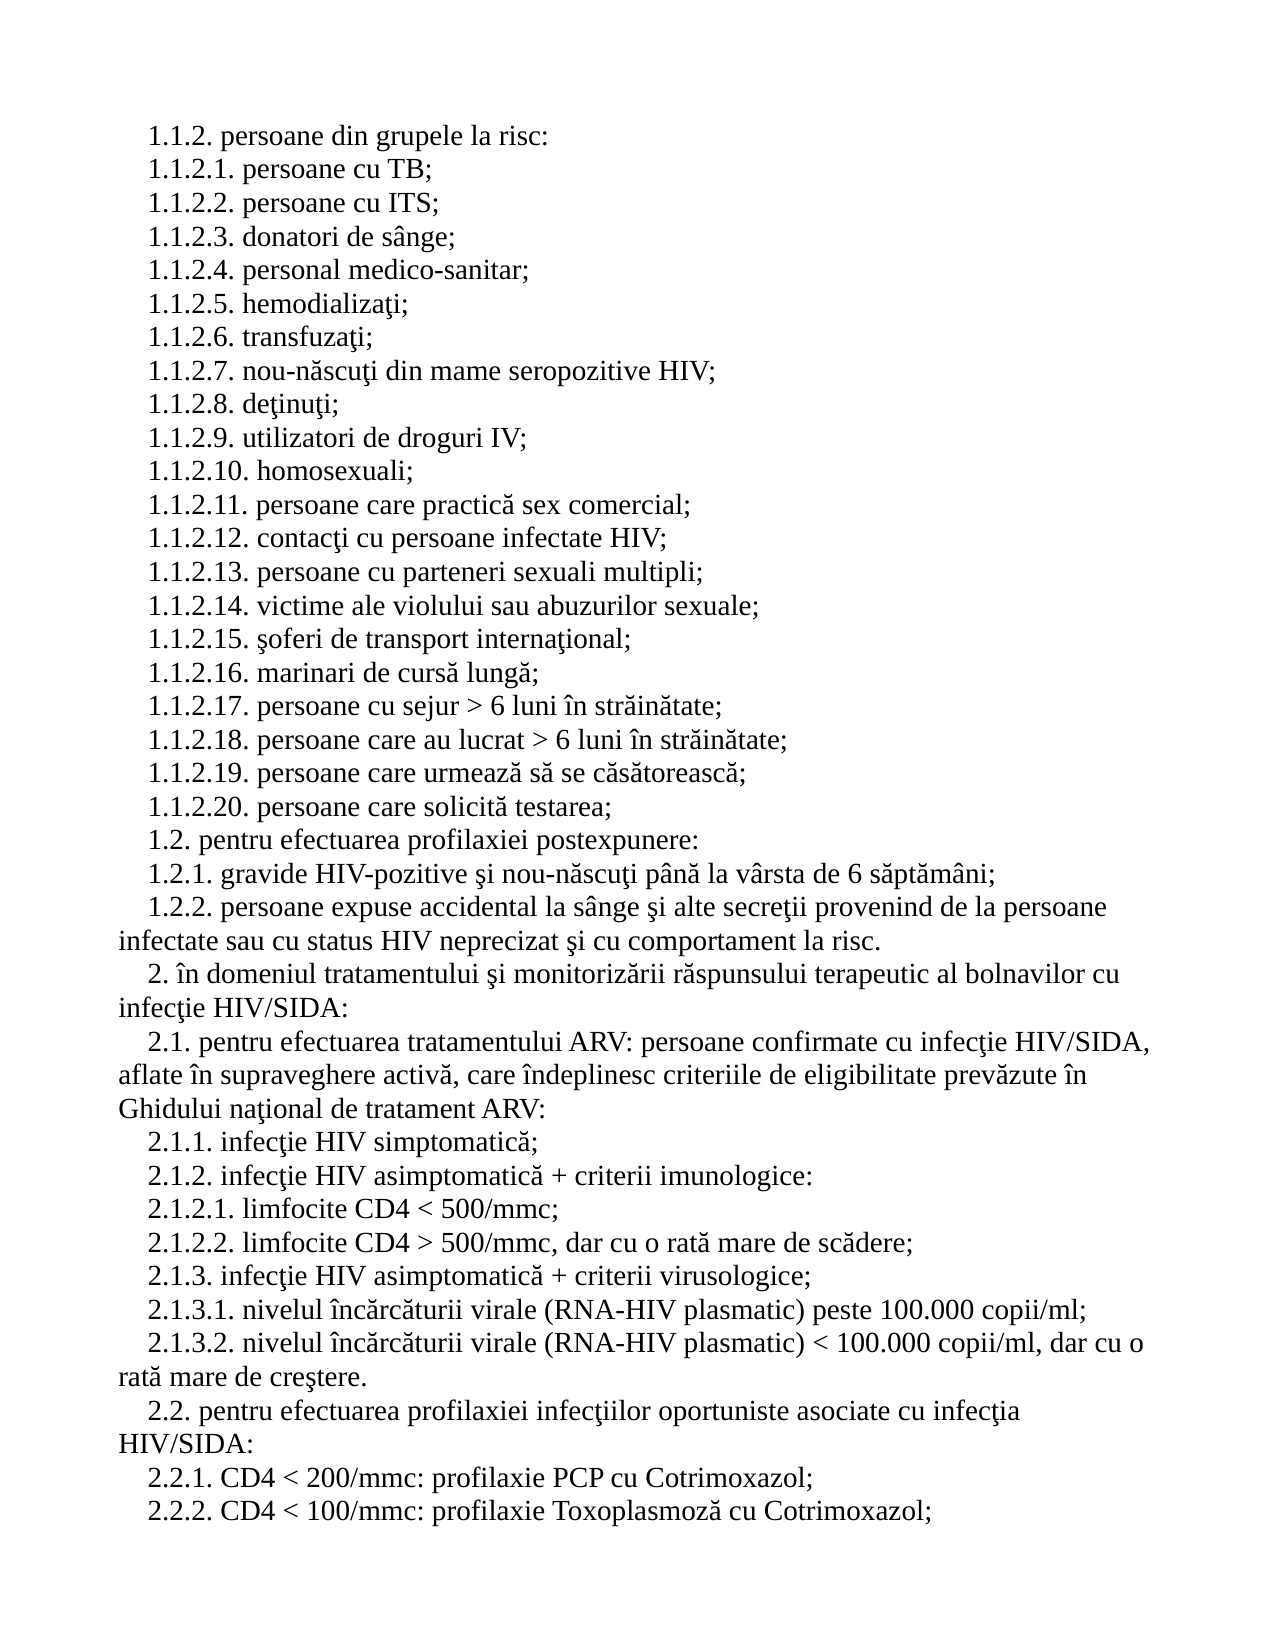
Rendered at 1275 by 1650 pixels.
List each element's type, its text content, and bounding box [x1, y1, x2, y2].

text 1.1.2.11. persoane care practică sex comercial; [118, 487, 1157, 521]
text 1.1.2.13. persoane cu parteneri sexuali multipli; [118, 554, 1157, 588]
text 1.1.2.3. donatori de sânge; [118, 219, 1157, 252]
text 2.2.2. CD4 < 100/mmc: profilaxie Toxoplasmoză cu Cotrimoxazol; [118, 1493, 1157, 1527]
text 1.1.2.12. contacţi cu persoane infectate HIV; [118, 521, 1157, 554]
text 1.1.2.2. persoane cu ITS; [118, 185, 1157, 219]
text 2.1.2.1. limfocite CD4 < 500/mmc; [118, 1191, 1157, 1225]
text 1.1.2. persoane din grupele la risc: [118, 118, 1157, 152]
text 2.2.1. CD4 < 200/mmc: profilaxie PCP cu Cotrimoxazol; [118, 1460, 1157, 1493]
text 1.1.2.18. persoane care au lucrat > 6 luni în străinătate; [118, 722, 1157, 755]
text 1.1.2.6. transfuzaţi; [118, 319, 1157, 353]
text 1.1.2.7. nou-născuţi din mame seropozitive HIV; [118, 353, 1157, 386]
text 1.1.2.10. homosexuali; [118, 453, 1157, 487]
text 1.1.2.15. şoferi de transport internaţional; [118, 621, 1157, 655]
text 1.1.2.8. deţinuţi; [118, 386, 1157, 420]
text 1.2. pentru efectuarea profilaxiei postexpunere: [118, 822, 1157, 856]
text 2.1. pentru efectuarea tratamentului ARV: persoane confirmate cu infecţie HIV/SIDA, aflate în supraveghere activă, care îndeplinesc criteriile de eligibilitate prevăzute în Ghidului naţional de tratament ARV: [118, 1024, 1157, 1124]
text 1.1.2.19. persoane care urmează să se căsătorească; [118, 755, 1157, 789]
text 1.1.2.14. victime ale violului sau abuzurilor sexuale; [118, 588, 1157, 621]
text 2. în domeniul tratamentului şi monitorizării răspunsului terapeutic al bolnavilor cu infecţie HIV/SIDA: [118, 957, 1157, 1024]
text 1.1.2.4. personal medico-sanitar; [118, 252, 1157, 286]
text 2.2. pentru efectuarea profilaxiei infecţiilor oportuniste asociate cu infecţia HIV/SIDA: [118, 1393, 1157, 1460]
text 1.1.2.17. persoane cu sejur > 6 luni în străinătate; [118, 688, 1157, 722]
text 1.1.2.20. persoane care solicită testarea; [118, 789, 1157, 822]
text 2.1.1. infecţie HIV simptomatică; [118, 1124, 1157, 1158]
text 1.1.2.5. hemodializaţi; [118, 286, 1157, 319]
text 1.1.2.16. marinari de cursă lungă; [118, 655, 1157, 688]
text 1.2.2. persoane expuse accidental la sânge şi alte secreţii provenind de la persoane infectate sau cu status HIV neprecizat şi cu comportament la risc. [118, 889, 1157, 957]
text 2.1.3. infecţie HIV asimptomatică + criterii virusologice; [118, 1258, 1157, 1292]
text 2.1.2.2. limfocite CD4 > 500/mmc, dar cu o rată mare de scădere; [118, 1225, 1157, 1258]
text 1.1.2.9. utilizatori de droguri IV; [118, 420, 1157, 453]
text 2.1.3.2. nivelul încărcăturii virale (RNA-HIV plasmatic) < 100.000 copii/ml, dar cu o rată mare de creştere. [118, 1326, 1157, 1393]
text 1.2.1. gravide HIV-pozitive şi nou-născuţi până la vârsta de 6 săptămâni; [118, 856, 1157, 889]
text 2.1.3.1. nivelul încărcăturii virale (RNA-HIV plasmatic) peste 100.000 copii/ml; [118, 1292, 1157, 1326]
text 2.1.2. infecţie HIV asimptomatică + criterii imunologice: [118, 1158, 1157, 1191]
text 1.1.2.1. persoane cu TB; [118, 152, 1157, 185]
